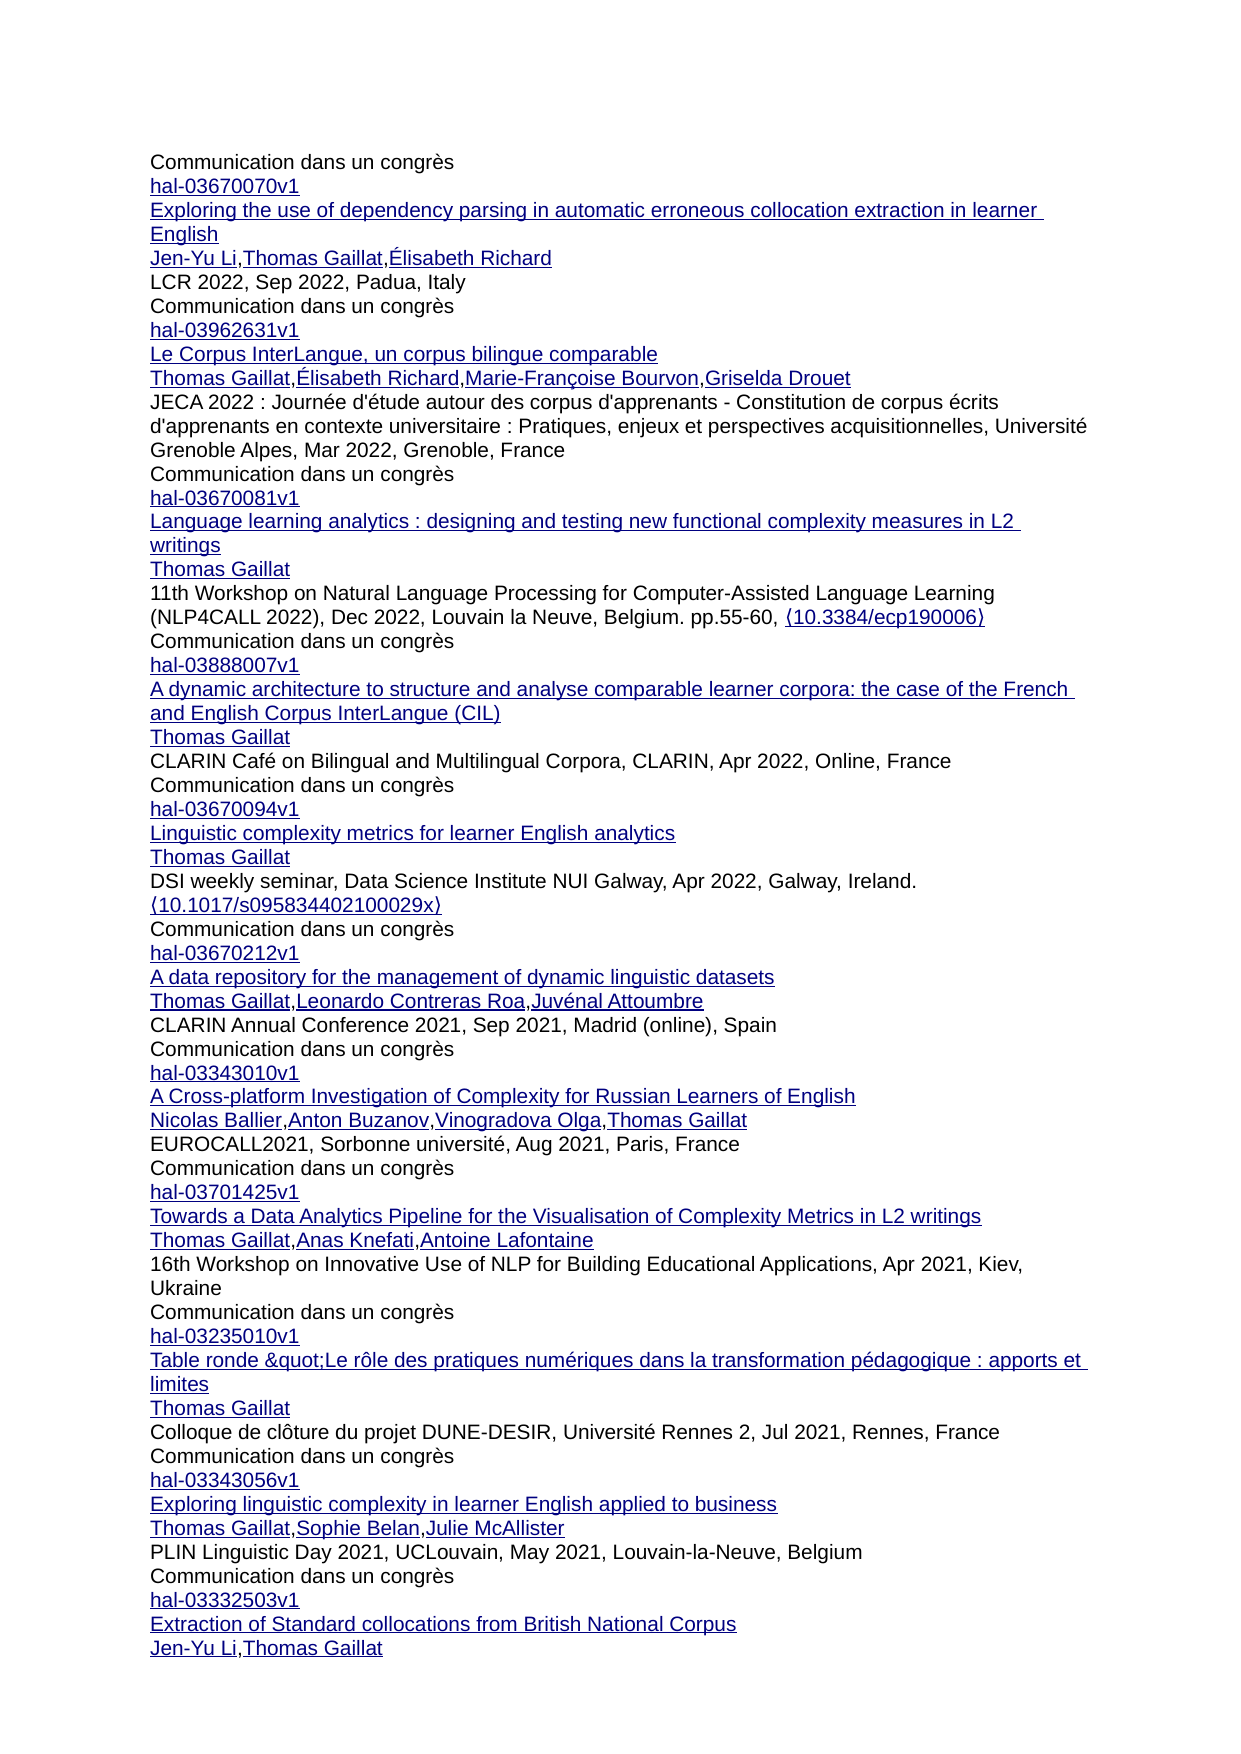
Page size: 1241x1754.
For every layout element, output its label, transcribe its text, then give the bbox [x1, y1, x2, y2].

table_cell Le Corpus InterLangue, un corpus bilingue comparable Thomas Gaillat,Élisabeth Richard,Marie-Françoise Bourvon,Griselda Drouet JECA 2022 : Journée d'étude autour des corpus d'apprenants - Constitution de corpus écrits d'apprenants en contexte universitaire : Pratiques, enjeux et perspectives acquisitionnelles, Université Grenoble Alpes, Mar 2022, Grenoble, France Communication dans un congrès hal-03670081v1 [150, 342, 1090, 509]
table_cell Table ronde &quot;Le rôle des pratiques numériques dans la transformation pédagogique : apports et limites Thomas Gaillat Colloque de clôture du projet DUNE-DESIR, Université Rennes 2, Jul 2021, Rennes, France Communication dans un congrès hal-03343056v1 [150, 1348, 1090, 1492]
table_cell Communication dans un congrès hal-03670070v1 [150, 150, 1090, 198]
table_cell A Cross-platform Investigation of Complexity for Russian Learners of English Nicolas Ballier,Anton Buzanov,Vinogradova Olga,Thomas Gaillat EUROCALL2021, Sorbonne université, Aug 2021, Paris, France Communication dans un congrès hal-03701425v1 [150, 1084, 1090, 1204]
table_cell A data repository for the management of dynamic linguistic datasets Thomas Gaillat,Leonardo Contreras Roa,Juvénal Attoumbre CLARIN Annual Conference 2021, Sep 2021, Madrid (online), Spain Communication dans un congrès hal-03343010v1 [150, 965, 1090, 1084]
table_cell Linguistic complexity metrics for learner English analytics Thomas Gaillat DSI weekly seminar, Data Science Institute NUI Galway, Apr 2022, Galway, Ireland. ⟨10.1017/s095834402100029x⟩ Communication dans un congrès hal-03670212v1 [150, 821, 1090, 964]
table_cell Exploring the use of dependency parsing in automatic erroneous collocation extraction in learner English Jen-Yu Li,Thomas Gaillat,Élisabeth Richard LCR 2022, Sep 2022, Padua, Italy Communication dans un congrès hal-03962631v1 [150, 198, 1090, 342]
table_cell Extraction of Standard collocations from British National Corpus Jen-Yu Li,Thomas Gaillat [150, 1611, 1090, 1659]
table_cell Language learning analytics : designing and testing new functional complexity measures in L2 writings Thomas Gaillat 11th Workshop on Natural Language Processing for Computer-Assisted Language Learning (NLP4CALL 2022), Dec 2022, Louvain la Neuve, Belgium. pp.55-60, ⟨10.3384/ecp190006⟩ Communication dans un congrès hal-03888007v1 [150, 509, 1090, 677]
table_cell A dynamic architecture to structure and analyse comparable learner corpora: the case of the French and English Corpus InterLangue (CIL) Thomas Gaillat CLARIN Café on Bilingual and Multilingual Corpora, CLARIN, Apr 2022, Online, France Communication dans un congrès hal-03670094v1 [150, 677, 1090, 821]
table_cell Exploring linguistic complexity in learner English applied to business Thomas Gaillat,Sophie Belan,Julie McAllister PLIN Linguistic Day 2021, UCLouvain, May 2021, Louvain-la-Neuve, Belgium Communication dans un congrès hal-03332503v1 [150, 1492, 1090, 1611]
table_cell Towards a Data Analytics Pipeline for the Visualisation of Complexity Metrics in L2 writings Thomas Gaillat,Anas Knefati,Antoine Lafontaine 16th Workshop on Innovative Use of NLP for Building Educational Applications, Apr 2021, Kiev, Ukraine Communication dans un congrès hal-03235010v1 [150, 1204, 1090, 1348]
